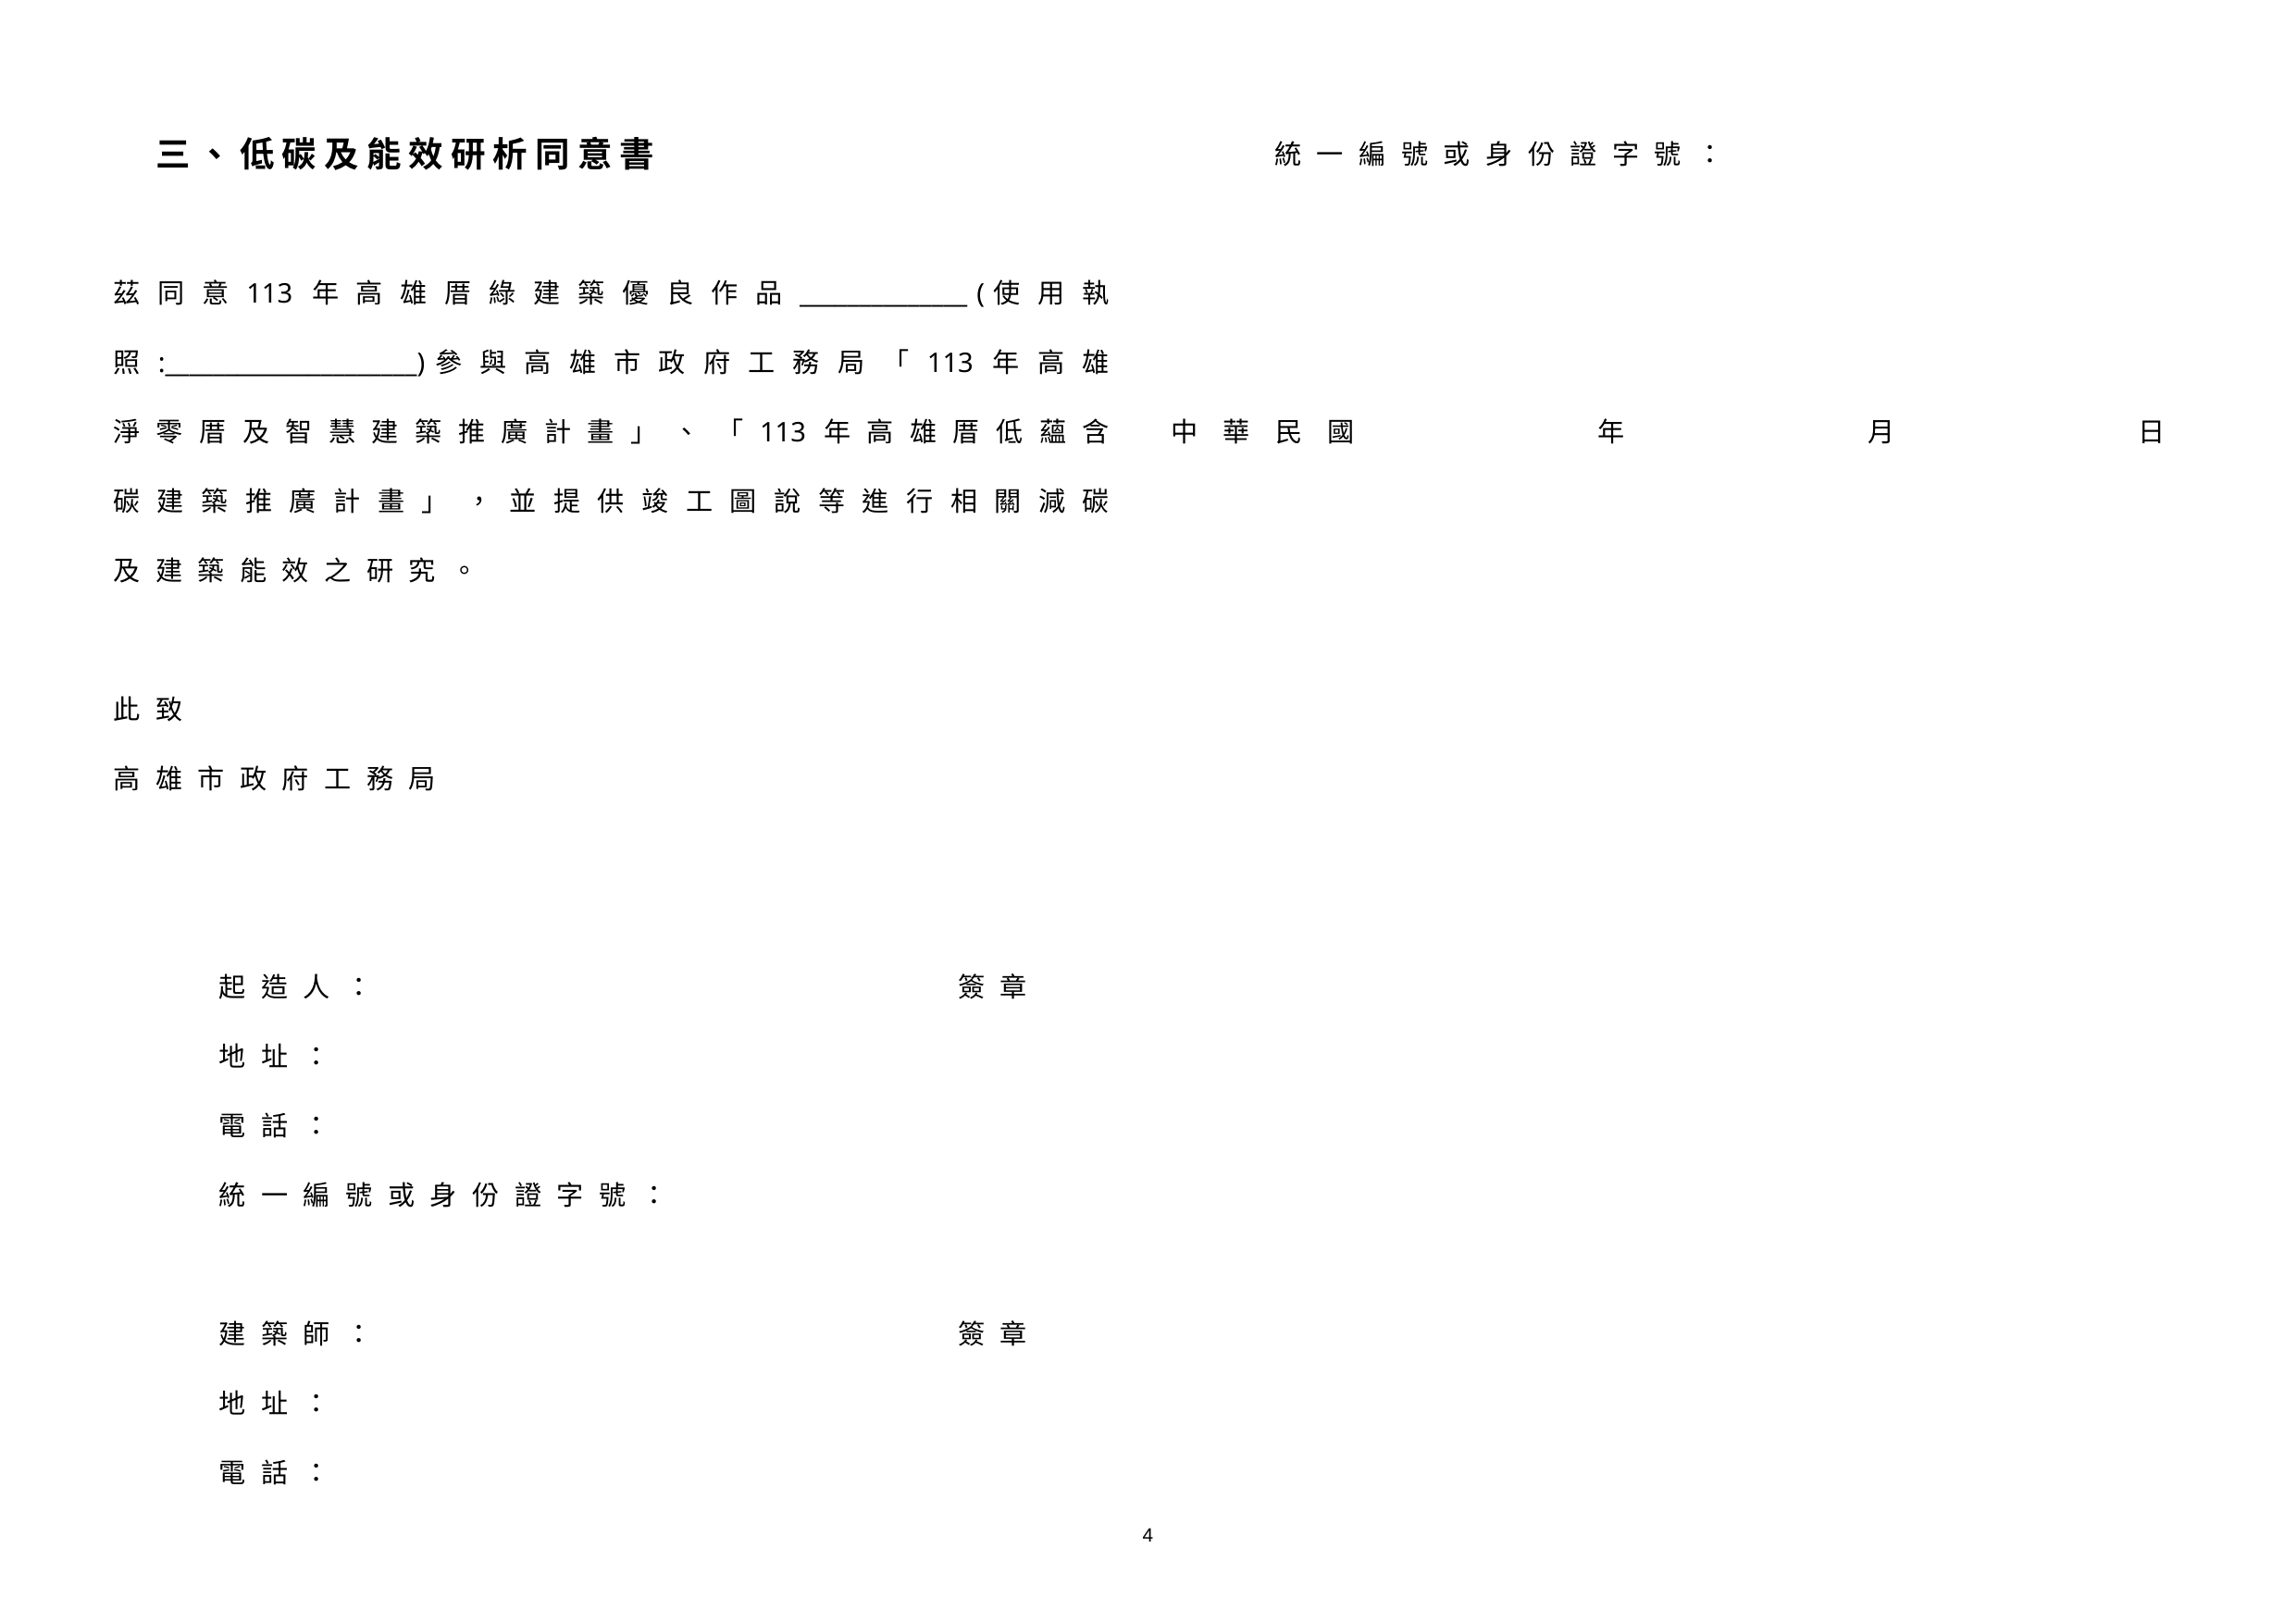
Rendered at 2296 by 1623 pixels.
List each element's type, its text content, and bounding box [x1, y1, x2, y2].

text 統一編號或身份證字號： [1271, 118, 2182, 187]
text 電話： [213, 1089, 1124, 1158]
text 茲同意113年高雄厝綠建築優良作品______________ (使用執照:_____________________)參與高雄市政府工務局「113年高雄淨零厝及智慧建築推廣計畫」、「113年高雄厝低蘊含碳建築推廣計畫」，並提供竣工圖說等進行相關減碳及建築能效之研究。 [113, 256, 1124, 603]
text 此致 [113, 673, 1124, 742]
text 地址： [213, 1367, 1124, 1436]
text 電話： [213, 1436, 1124, 1505]
text 統一編號或身份證字號： [213, 1158, 1124, 1228]
text 起造人： 簽章 [213, 950, 1124, 1020]
text 建築師： 簽章 [213, 1297, 1124, 1367]
text 高雄市政府工務局 [113, 742, 1124, 812]
subtitle 三、低碳及能效研析同意書 [155, 118, 1124, 187]
text 地址： [213, 1020, 1124, 1089]
text 中華民國 年 月 日 [1171, 395, 2182, 465]
